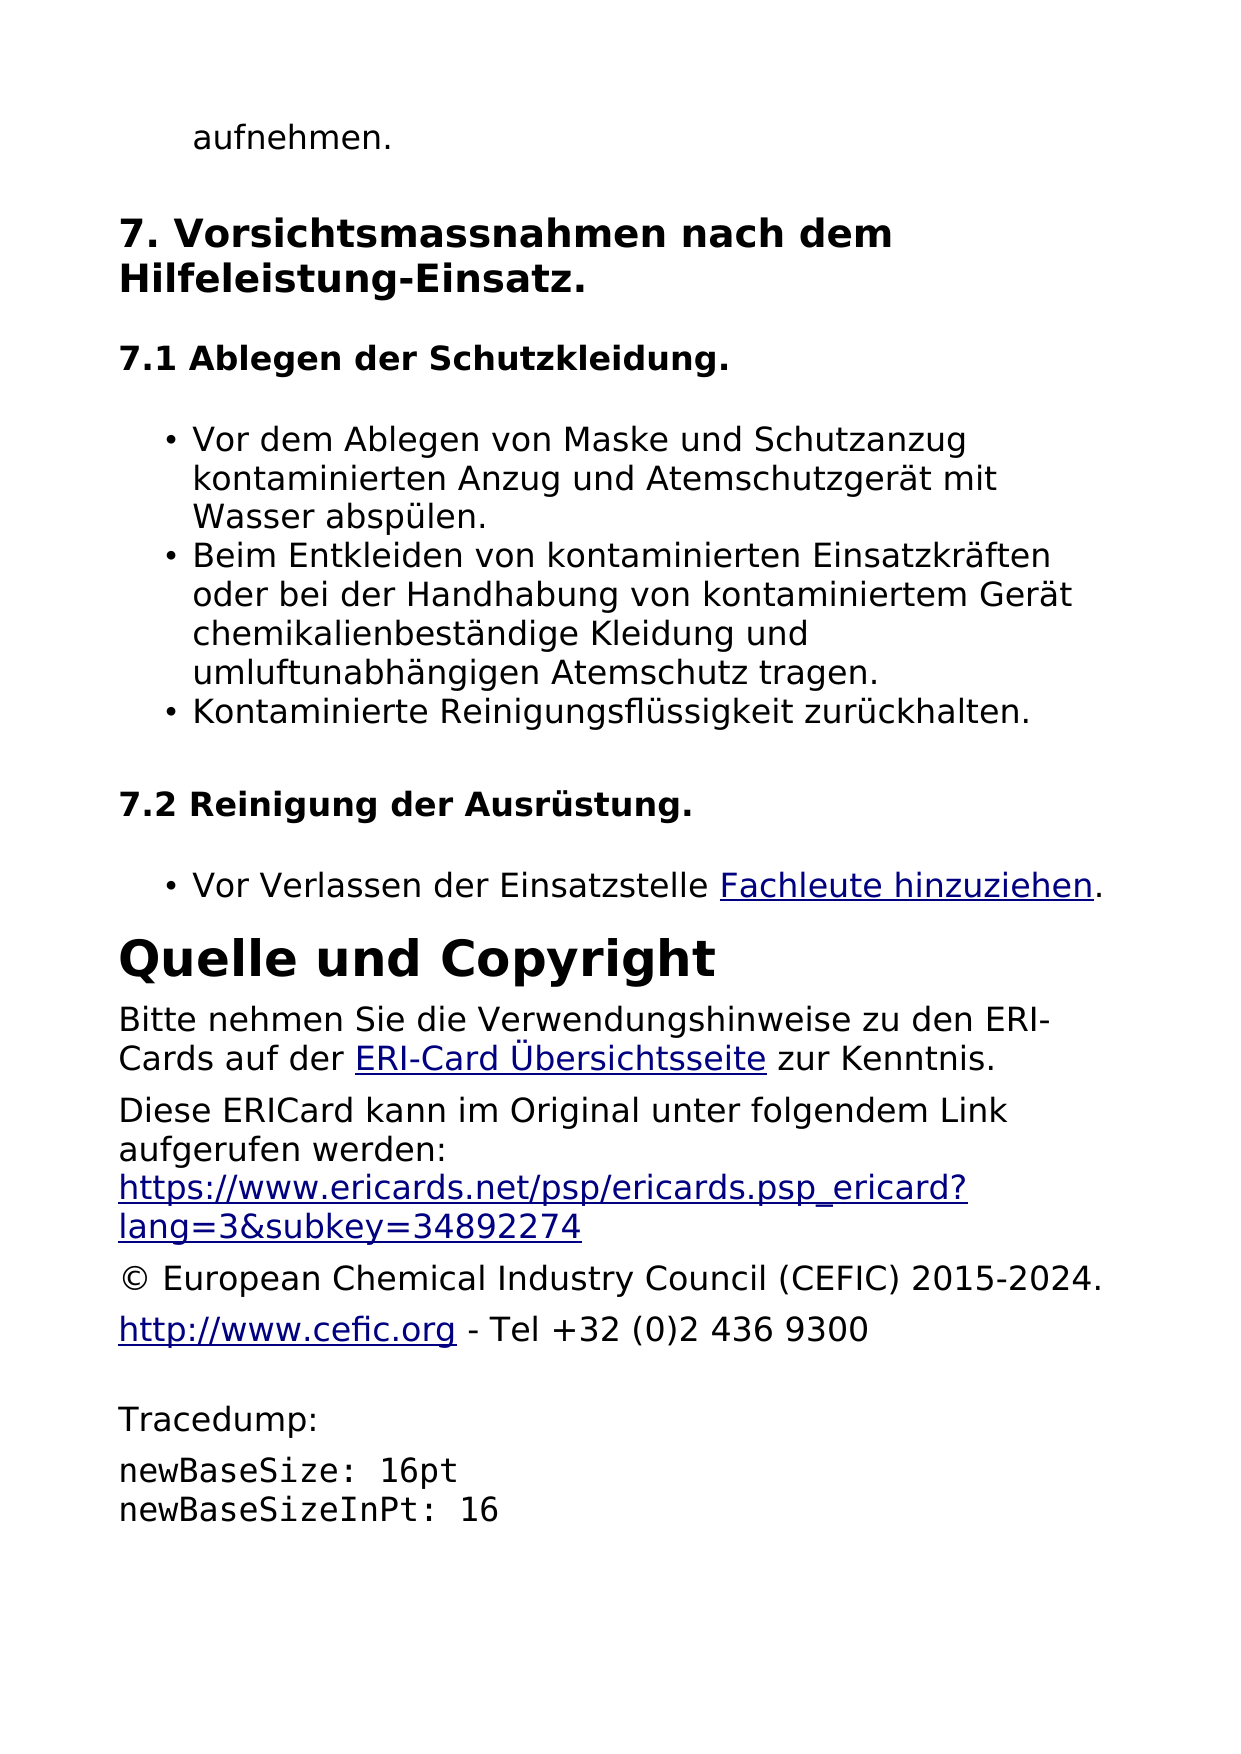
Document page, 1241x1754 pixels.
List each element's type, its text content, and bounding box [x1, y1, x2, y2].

text Bitte nehmen Sie die Verwendungshinweise zu den ERI-Cards auf der ERI-Card Übersichtsseite zur Kenntnis. [118, 1001, 1122, 1079]
subtitle 7. Vorsichtsmassnahmen nach dem Hilfeleistung-Einsatz. [118, 211, 1122, 302]
text http://www.cefic.org - Tel +32 (0)2 436 9300 [118, 1310, 1122, 1349]
list aufnehmen. [177, 118, 1122, 157]
text © European Chemical Industry Council (CEFIC) 2015-2024. [118, 1259, 1122, 1298]
subtitle 7.1 Ablegen der Schutzkleidung. [118, 339, 1122, 378]
list Vor dem Ablegen von Maske und Schutzanzug kontaminierten Anzug und Atemschutzgerät mit Wasser abspülen. [177, 420, 1122, 537]
text Tracedump: [118, 1362, 1122, 1439]
text newBaseSize: 16pt newBaseSizeInPt: 16 [118, 1452, 1122, 1530]
list Beim Entkleiden von kontaminierten Einsatzkräften oder bei der Handhabung von kontaminiertem Gerät chemikalienbeständige Kleidung und umluftunabhängigen Atemschutz tragen. [177, 537, 1122, 692]
subtitle 7.2 Reinigung der Ausrüstung. [118, 786, 1122, 824]
list Kontaminierte Reinigungsflüssigkeit zurückhalten. [177, 692, 1122, 731]
text Diese ERICard kann im Original unter folgendem Link aufgerufen werden: https://www.ericards.net/psp/ericards.psp_ericard?lang=3&subkey=34892274 [118, 1091, 1122, 1247]
subtitle Quelle und Copyright [118, 930, 1122, 988]
list Vor Verlassen der Einsatzstelle Fachleute hinzuziehen. [177, 866, 1122, 905]
